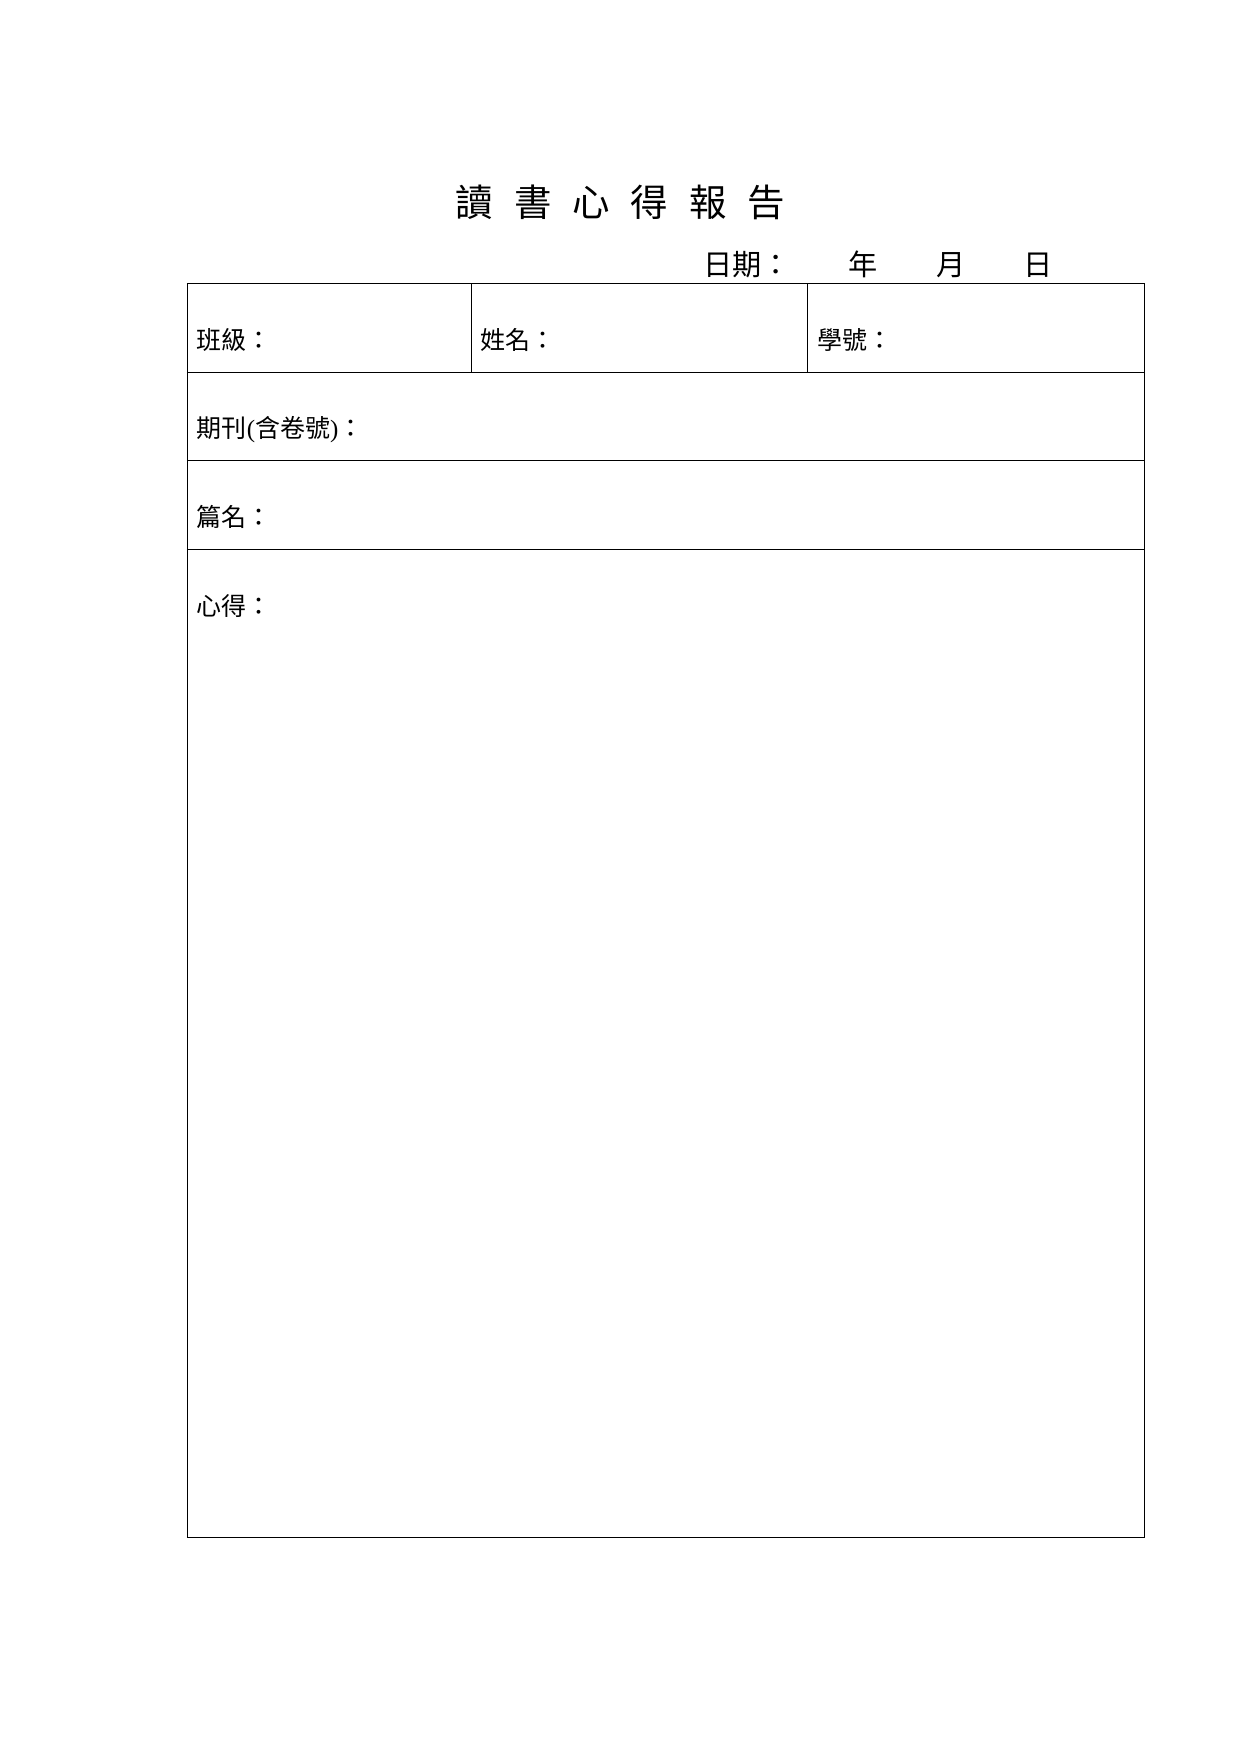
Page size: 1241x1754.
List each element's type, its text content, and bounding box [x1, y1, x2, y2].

table_header 學號： [808, 284, 1144, 372]
table_header 班級： [188, 284, 471, 372]
text 日期： 年 月 日 [225, 221, 1053, 283]
text 讀書心得報告 [187, 158, 1053, 221]
table_cell 篇名： [188, 461, 1144, 549]
table_header 姓名： [472, 284, 807, 372]
table_cell 心得： [188, 550, 1144, 1537]
table_cell 期刊(含卷號)： [188, 373, 1144, 460]
